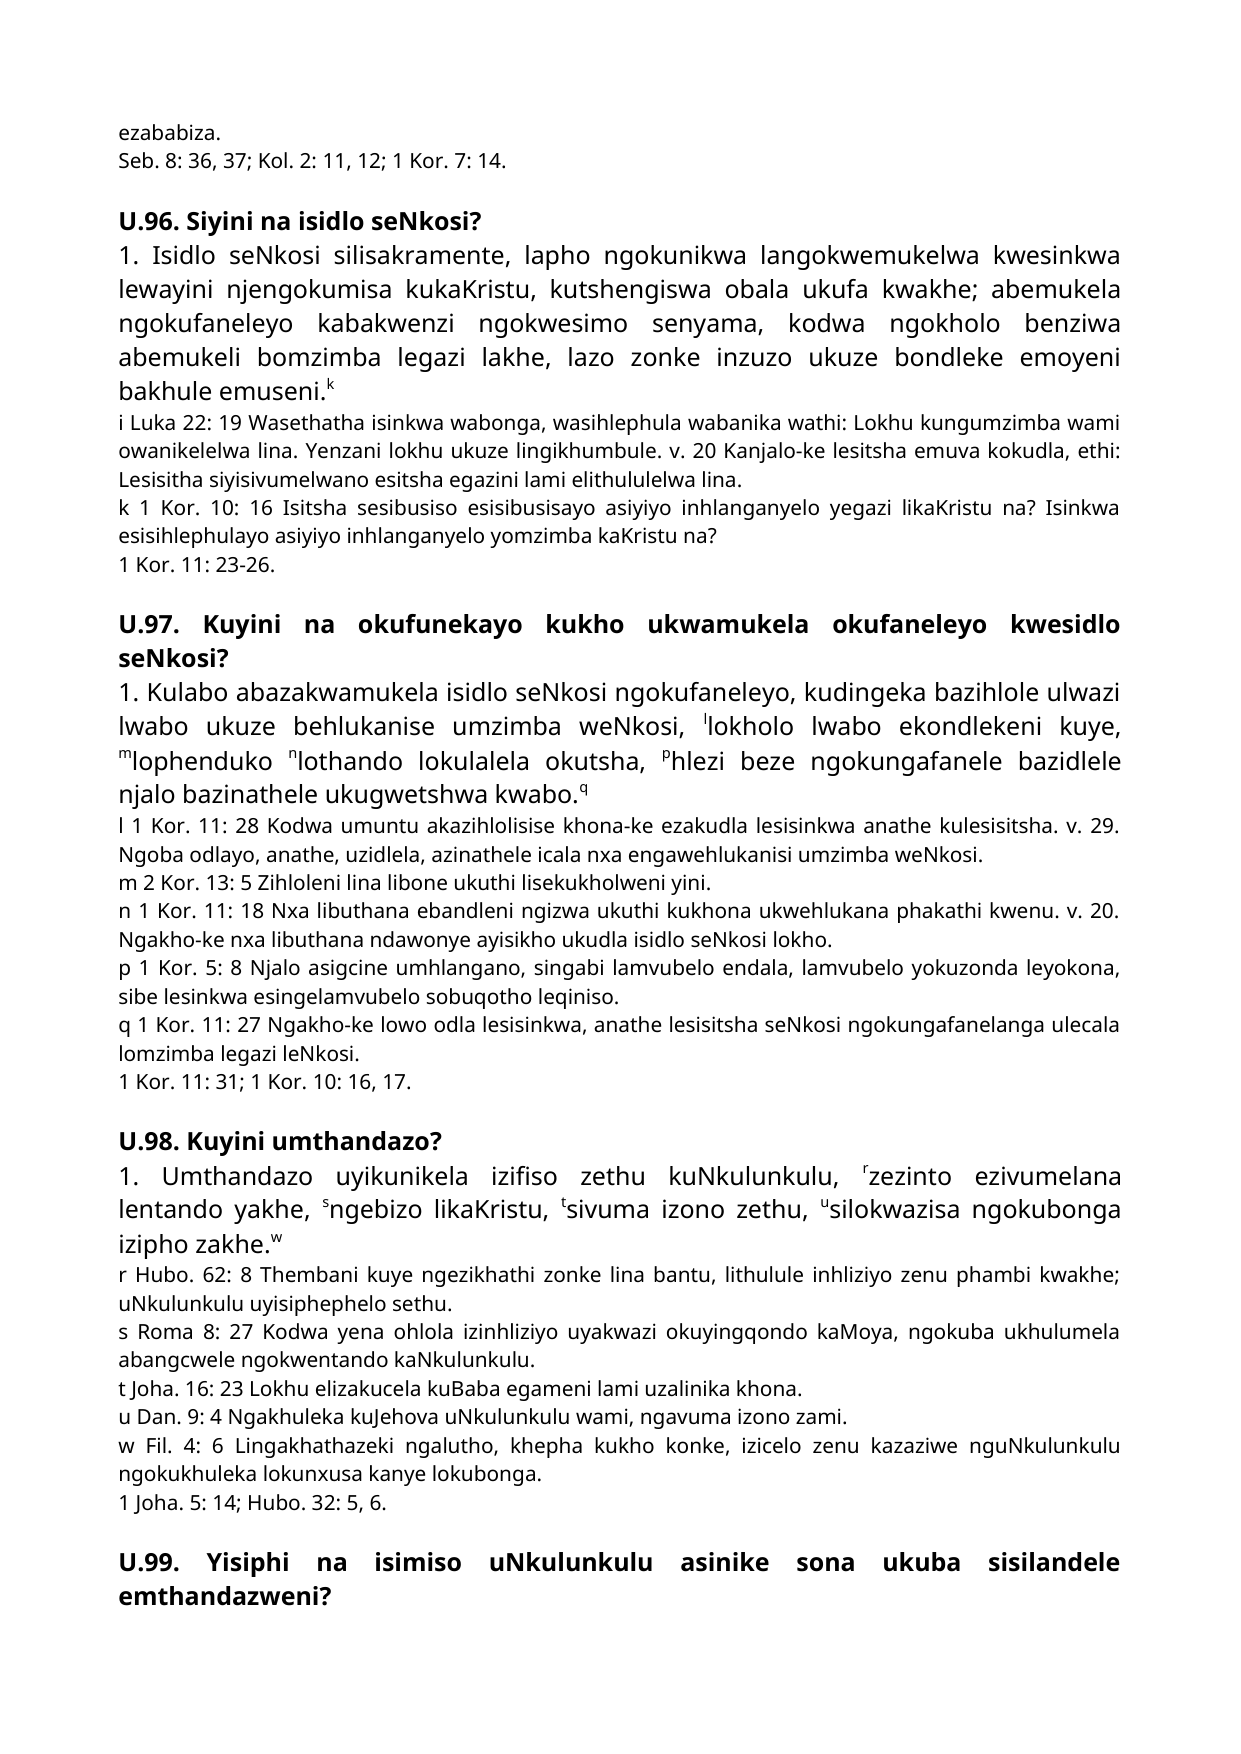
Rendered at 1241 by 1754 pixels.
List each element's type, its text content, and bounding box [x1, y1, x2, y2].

text s Roma 8: 27 Kodwa yena ohlola izinhliziyo uyakwazi okuyingqondo kaMoya, ngokuba ukhulumela abangcwele ngokwentando kaNkulunkulu. [118, 1317, 1122, 1374]
text 1. Kulabo abazakwamukela isidlo seNkosi ngokufaneleyo, kudingeka bazihlole ulwazi lwabo ukuze behlukanise umzimba weNkosi, llokholo lwabo ekondlekeni kuye, mlophenduko nlothando lokulalela okutsha, phlezi beze ngokungafanele bazidlele njalo bazinathele ukugwetshwa kwabo.q [118, 675, 1122, 811]
text 1 Kor. 11: 23-26. [118, 550, 1122, 578]
text U.98. Kuyini umthandazo? [118, 1124, 1122, 1158]
text m 2 Kor. 13: 5 Zihloleni lina libone ukuthi lisekukholweni yini. [118, 868, 1122, 897]
text n 1 Kor. 11: 18 Nxa libuthana ebandleni ngizwa ukuthi kukhona ukwehlukana phakathi kwenu. v. 20. Ngakho-ke nxa libuthana ndawonye ayisikho ukudla isidlo seNkosi lokho. [118, 897, 1122, 953]
text 1 Kor. 11: 31; 1 Kor. 10: 16, 17. [118, 1067, 1122, 1096]
text p 1 Kor. 5: 8 Njalo asigcine umhlangano, singabi lamvubelo endala, lamvubelo yokuzonda leyokona, sibe lesinkwa esingelamvubelo sobuqotho leqiniso. [118, 953, 1122, 1010]
text U.99. Yisiphi na isimiso uNkulunkulu asinike sona ukuba sisilandele emthandazweni? [118, 1545, 1122, 1613]
text i Luka 22: 19 Wasethatha isinkwa wabonga, wasihlephula wabanika wathi: Lokhu kungumzimba wami owanikelelwa lina. Yenzani lokhu ukuze lingikhumbule. v. 20 Kanjalo-ke lesitsha emuva kokudla, ethi: Lesisitha siyisivumelwano esitsha egazini lami elithululelwa lina. [118, 408, 1122, 493]
text 1 Joha. 5: 14; Hubo. 32: 5, 6. [118, 1488, 1122, 1516]
text ezababiza. [118, 118, 1122, 147]
text U.96. Siyini na isidlo seNkosi? [118, 203, 1122, 237]
text U.97. Kuyini na okufunekayo kukho ukwamukela okufaneleyo kwesidlo seNkosi? [118, 607, 1122, 675]
text r Hubo. 62: 8 Thembani kuye ngezikhathi zonke lina bantu, lithulule inhliziyo zenu phambi kwakhe; uNkulunkulu uyisiphephelo sethu. [118, 1260, 1122, 1317]
text Seb. 8: 36, 37; Kol. 2: 11, 12; 1 Kor. 7: 14. [118, 147, 1122, 175]
text w Fil. 4: 6 Lingakhathazeki ngalutho, khepha kukho konke, izicelo zenu kazaziwe nguNkulunkulu ngokukhuleka lokunxusa kanye lokubonga. [118, 1431, 1122, 1488]
text 1. Umthandazo uyikunikela izifiso zethu kuNkulunkulu, rzezinto ezivumelana lentando yakhe, sngebizo likaKristu, tsivuma izono zethu, usilokwazisa ngokubonga izipho zakhe.w [118, 1158, 1122, 1260]
text k 1 Kor. 10: 16 Isitsha sesibusiso esisibusisayo asiyiyo inhlanganyelo yegazi likaKristu na? Isinkwa esisihlephulayo asiyiyo inhlanganyelo yomzimba kaKristu na? [118, 493, 1122, 550]
text q 1 Kor. 11: 27 Ngakho-ke lowo odla lesisinkwa, anathe lesisitsha seNkosi ngokungafanelanga ulecala lomzimba legazi leNkosi. [118, 1010, 1122, 1067]
text u Dan. 9: 4 Ngakhuleka kuJehova uNkulunkulu wami, ngavuma izono zami. [118, 1402, 1122, 1431]
text t Joha. 16: 23 Lokhu elizakucela kuBaba egameni lami uzalinika khona. [118, 1374, 1122, 1402]
text l 1 Kor. 11: 28 Kodwa umuntu akazihlolisise khona-ke ezakudla lesisinkwa anathe kulesisitsha. v. 29. Ngoba odlayo, anathe, uzidlela, azinathele icala nxa engawehlukanisi umzimba weNkosi. [118, 811, 1122, 868]
text 1. Isidlo seNkosi silisakramente, lapho ngokunikwa langokwemukelwa kwesinkwa lewayini njengokumisa kukaKristu, kutshengiswa obala ukufa kwakhe; abemukela ngokufaneleyo kabakwenzi ngokwesimo senyama, kodwa ngokholo benziwa abemukeli bomzimba legazi lakhe, lazo zonke inzuzo ukuze bondleke emoyeni bakhule emuseni.k [118, 237, 1122, 408]
